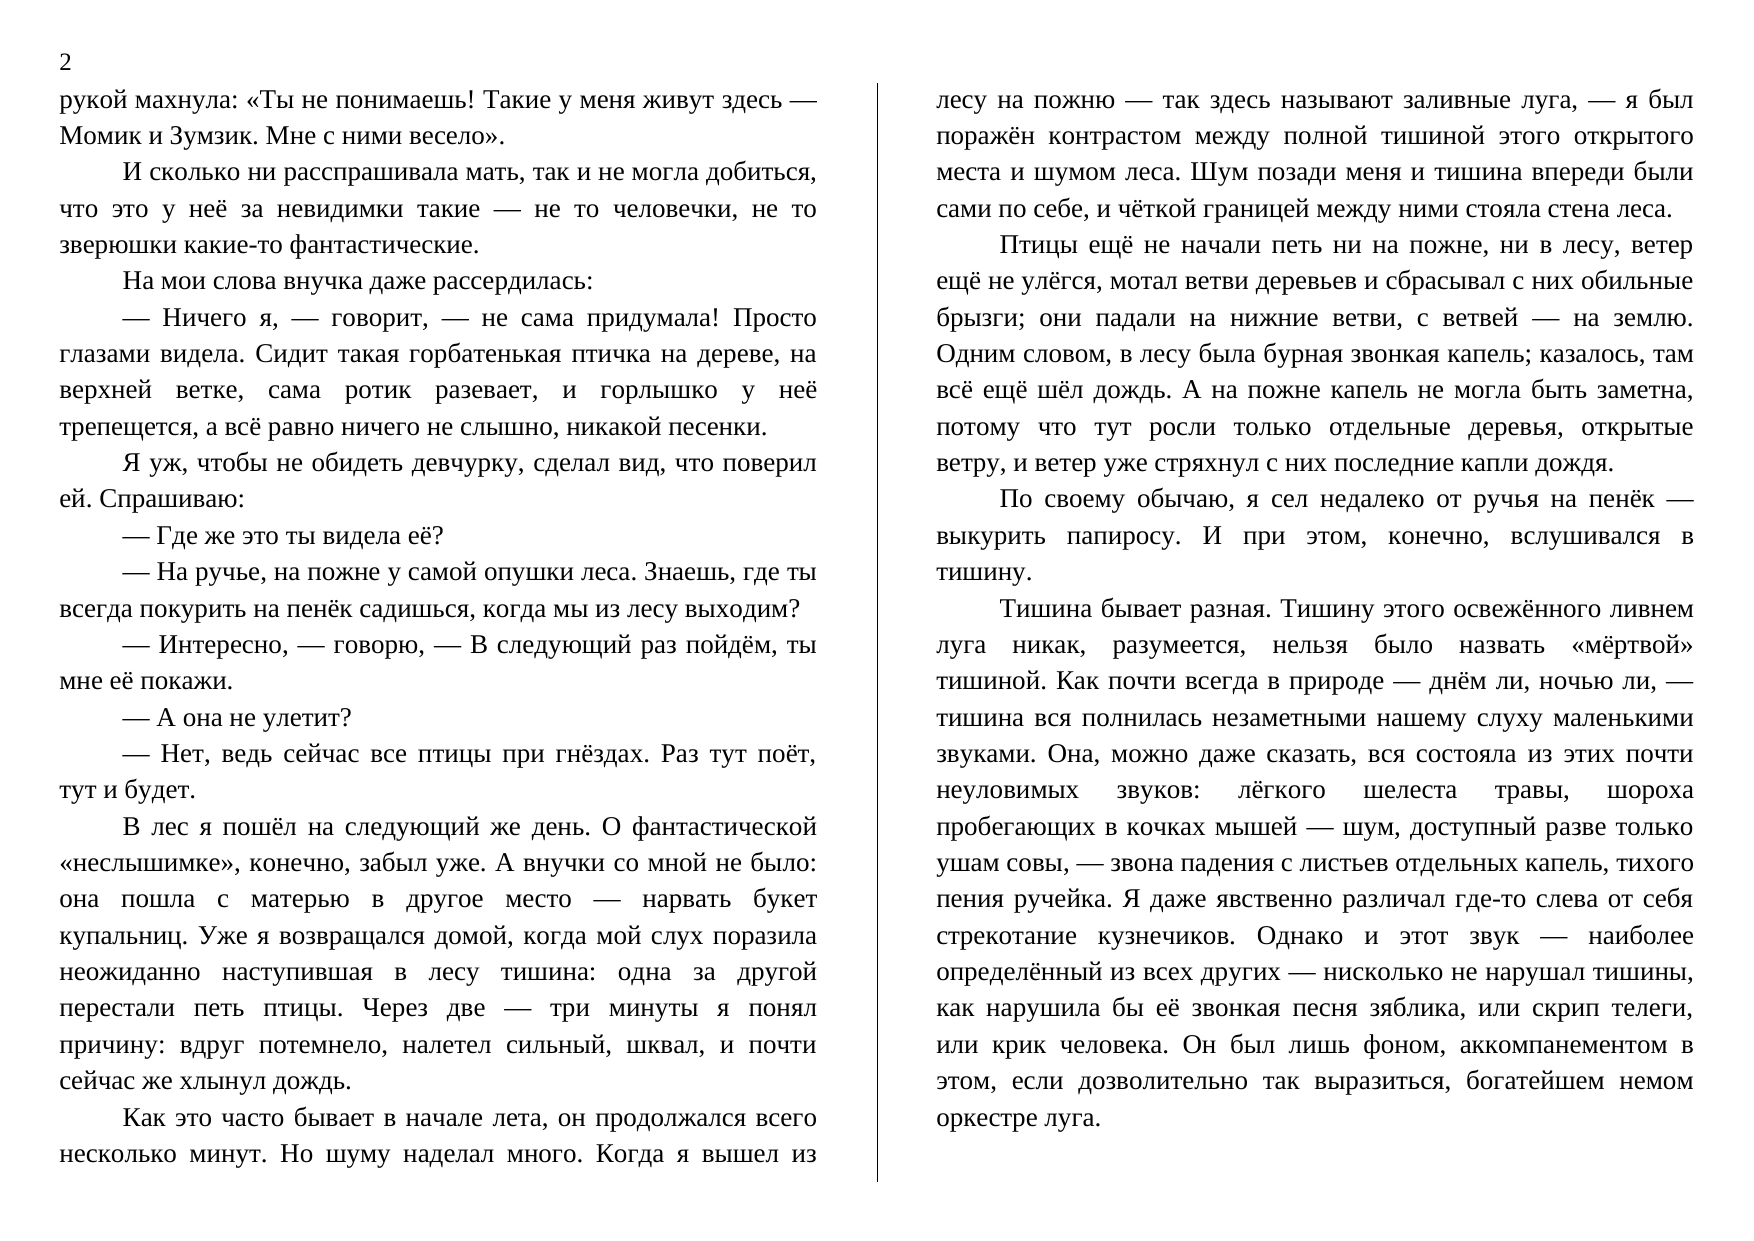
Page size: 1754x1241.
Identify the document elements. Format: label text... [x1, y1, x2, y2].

text — А она не улетит? [59, 701, 818, 732]
text Как это часто бывает в начале лета, он продолжался всего несколько минут. Но шуму наделал много. Когда я вышел из [59, 1101, 818, 1168]
text В лес я пошёл на следующий же день. О фантастической «неслышимке», конечно, забыл уже. А внучки со мной не было: она пошла с матерью в другое место — нарвать букет купальниц. Уже я возвращался домой, когда мой слух поразила неожиданно наступившая в лесу тишина: одна за другой перестали петь птицы. Через две — три минуты я понял причину: вдруг потемнело, налетел сильный, шквал, и почти сейчас же хлынул дождь. [59, 810, 818, 1095]
text — Нет, ведь сейчас все птицы при гнёздах. Раз тут поёт, тут и будет. [59, 737, 818, 804]
text Тишина бывает разная. Тишину этого освежённого ливнем луга никак, разумеется, нельзя было назвать «мёртвой» тишиной. Как почти всегда в природе — днём ли, ночью ли, — тишина вся полнилась незаметными нашему слуху маленькими звуками. Она, можно даже сказать, вся состояла из этих почти неуловимых звуков: лёгкого шелеста травы, шороха пробегающих в кочках мышей — шум, доступный разве только ушам совы, — звона падения с листьев отдельных капель, тихого пения ручейка. Я даже явственно различал где-то слева от себя стрекотание кузнечиков. Однако и этот звук — наиболее определённый из всех других — нисколько не нарушал тишины, как нарушила бы её звонкая песня зяблика, или скрип телеги, или крик человека. Он был лишь фоном, аккомпанементом в этом, если дозволительно так выразиться, богатейшем немом оркестре луга. [936, 592, 1695, 1132]
text рукой махнула: «Ты не понимаешь! Такие у меня живут здесь — Момик и Зумзик. Мне с ними весело». [59, 83, 818, 150]
text Птицы ещё не начали петь ни на пожне, ни в лесу, ветер ещё не улёгся, мотал ветви деревьев и сбрасывал с них обильные брызги; они падали на нижние ветви, с ветвей — на землю. Одним словом, в лесу была бурная звонкая капель; казалось, там всё ещё шёл дождь. А на пожне капель не могла быть заметна, потому что тут росли только отдельные деревья, открытые ветру, и ветер уже стряхнул с них последние капли дождя. [936, 228, 1695, 477]
text И сколько ни расспрашивала мать, так и не могла добиться, что это у неё за невидимки такие — не то человечки, не то зверюшки какие-то фантастические. [59, 155, 818, 259]
text — На ручье, на пожне у самой опушки леса. Знаешь, где ты всегда покурить на пенёк садишься, когда мы из лесу выходим? [59, 555, 818, 623]
text — Где же это ты видела её? [59, 519, 818, 550]
text лесу на пожню — так здесь называют заливные луга, — я был поражён контрастом между полной тишиной этого открытого места и шумом леса. Шум позади меня и тишина впереди были сами по себе, и чёткой границей между ними стояла стена леса. [936, 83, 1695, 223]
text — Интересно, — говорю, — В следующий раз пойдём, ты мне её покажи. [59, 628, 818, 696]
text По своему обычаю, я сел недалеко от ручья на пенёк — выкурить папиросу. И при этом, конечно, вслушивался в тишину. [936, 483, 1695, 586]
text Я уж, чтобы не обидеть девчурку, сделал вид, что поверил ей. Спрашиваю: [59, 446, 818, 514]
text — Ничего я, — говорит, — не сама придумала! Просто глазами видела. Сидит такая горбатенькая птичка на дереве, на верхней ветке, сама ротик разевает, и горлышко у неё трепещется, а всё равно ничего не слышно, никакой песенки. [59, 301, 818, 441]
text На мои слова внучка даже рассердилась: [59, 264, 818, 296]
